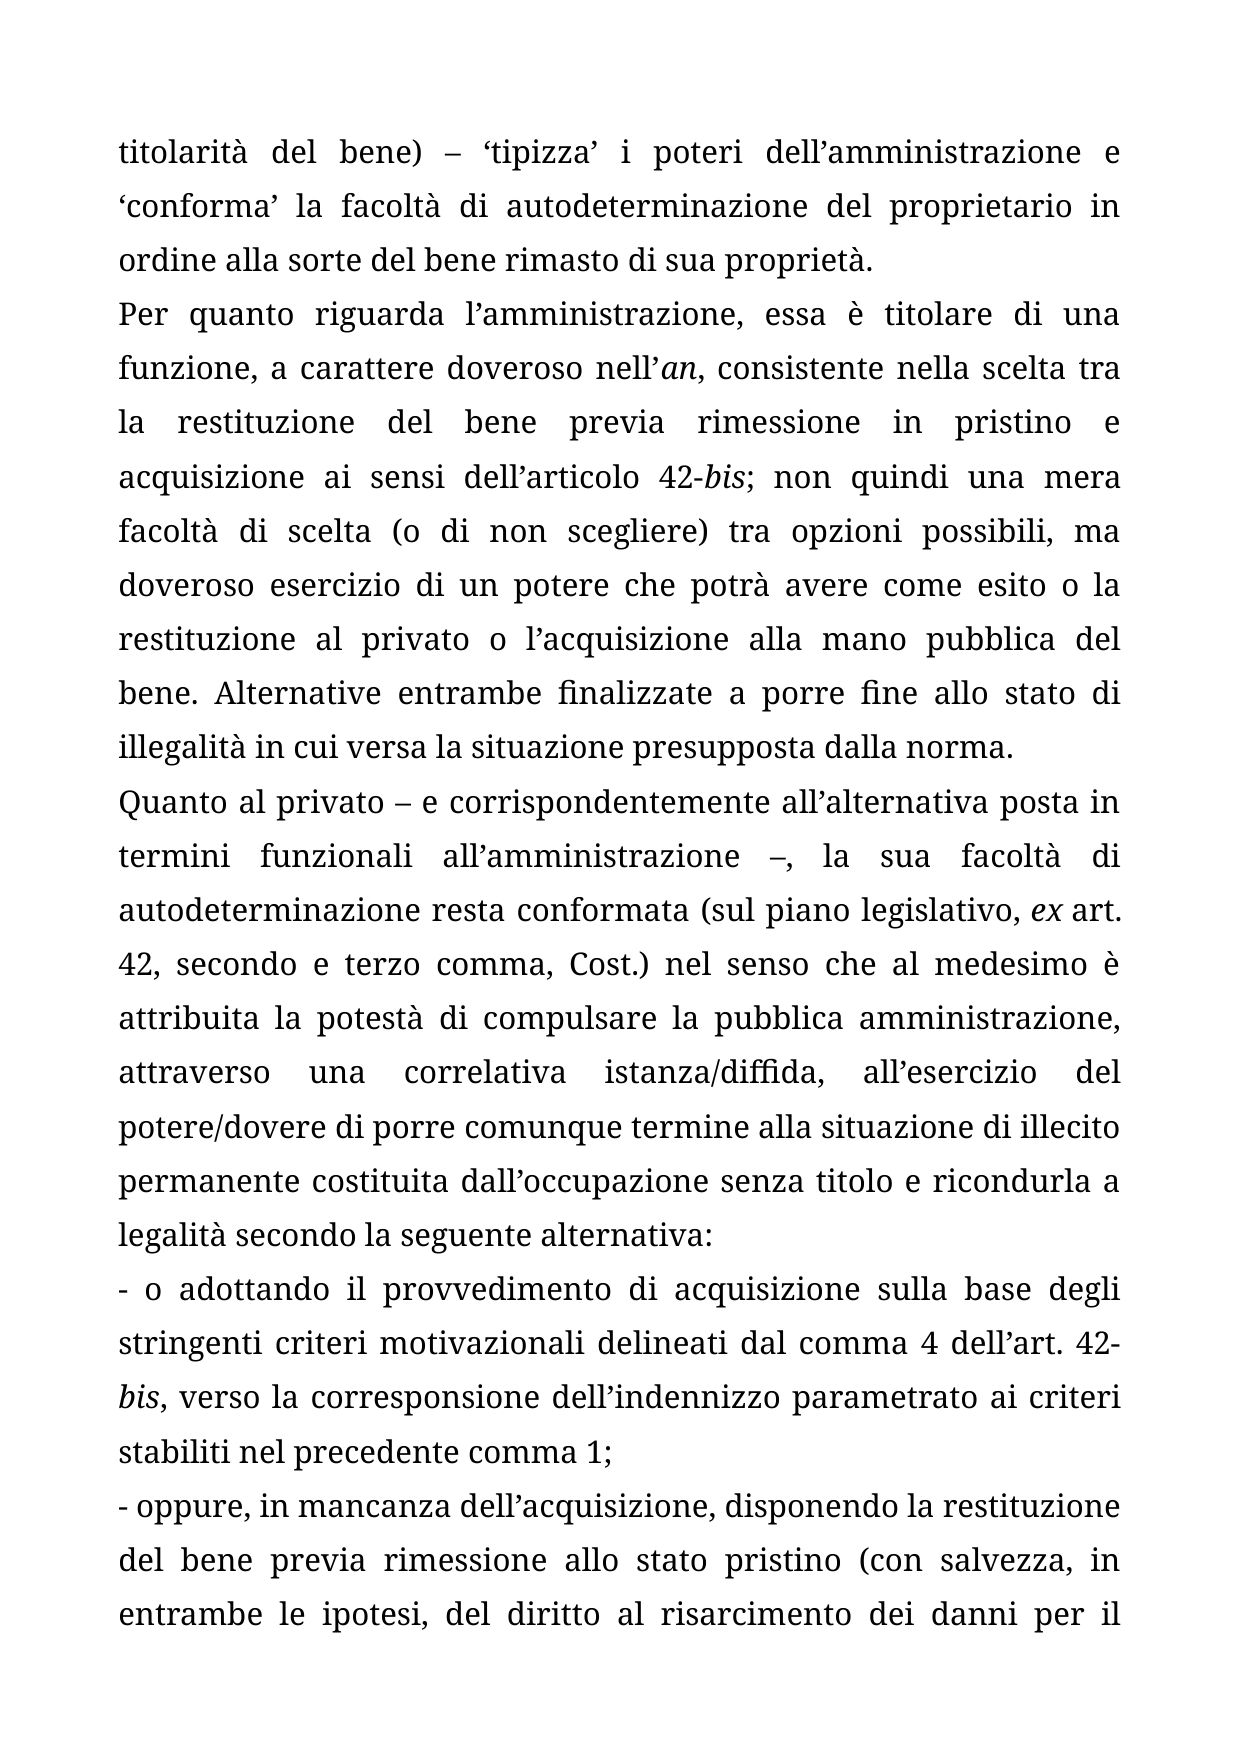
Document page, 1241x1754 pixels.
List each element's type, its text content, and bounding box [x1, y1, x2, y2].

text Per quanto riguarda l’amministrazione, essa è titolare di una funzione, a carattere doveroso nell’an, consistente nella scelta tra la restituzione del bene previa rimessione in pristino e acquisizione ai sensi dell’articolo 42-bis; non quindi una mera facoltà di scelta (o di non scegliere) tra opzioni possibili, ma doveroso esercizio di un potere che potrà avere come esito o la restituzione al privato o l’acquisizione alla mano pubblica del bene. Alternative entrambe finalizzate a porre fine allo stato di illegalità in cui versa la situazione presupposta dalla norma. [118, 281, 1122, 768]
text - o adottando il provvedimento di acquisizione sulla base degli stringenti criteri motivazionali delineati dal comma 4 dell’art. 42-bis, verso la corresponsione dell’indennizzo parametrato ai criteri stabiliti nel precedente comma 1; [118, 1256, 1122, 1472]
text titolarità del bene) – ‘tipizza’ i poteri dell’amministrazione e ‘conforma’ la facoltà di autodeterminazione del proprietario in ordine alla sorte del bene rimasto di sua proprietà. [118, 118, 1122, 281]
text Quanto al privato – e corrispondentemente all’alternativa posta in termini funzionali all’amministrazione –, la sua facoltà di autodeterminazione resta conformata (sul piano legislativo, ex art. 42, secondo e terzo comma, Cost.) nel senso che al medesimo è attribuita la potestà di compulsare la pubblica amministrazione, attraverso una correlativa istanza/diffida, all’esercizio del potere/dovere di porre comunque termine alla situazione di illecito permanente costituita dall’occupazione senza titolo e ricondurla a legalità secondo la seguente alternativa: [118, 768, 1122, 1256]
text - oppure, in mancanza dell’acquisizione, disponendo la restituzione del bene previa rimessione allo stato pristino (con salvezza, in entrambe le ipotesi, del diritto al risarcimento dei danni per il [118, 1472, 1122, 1635]
